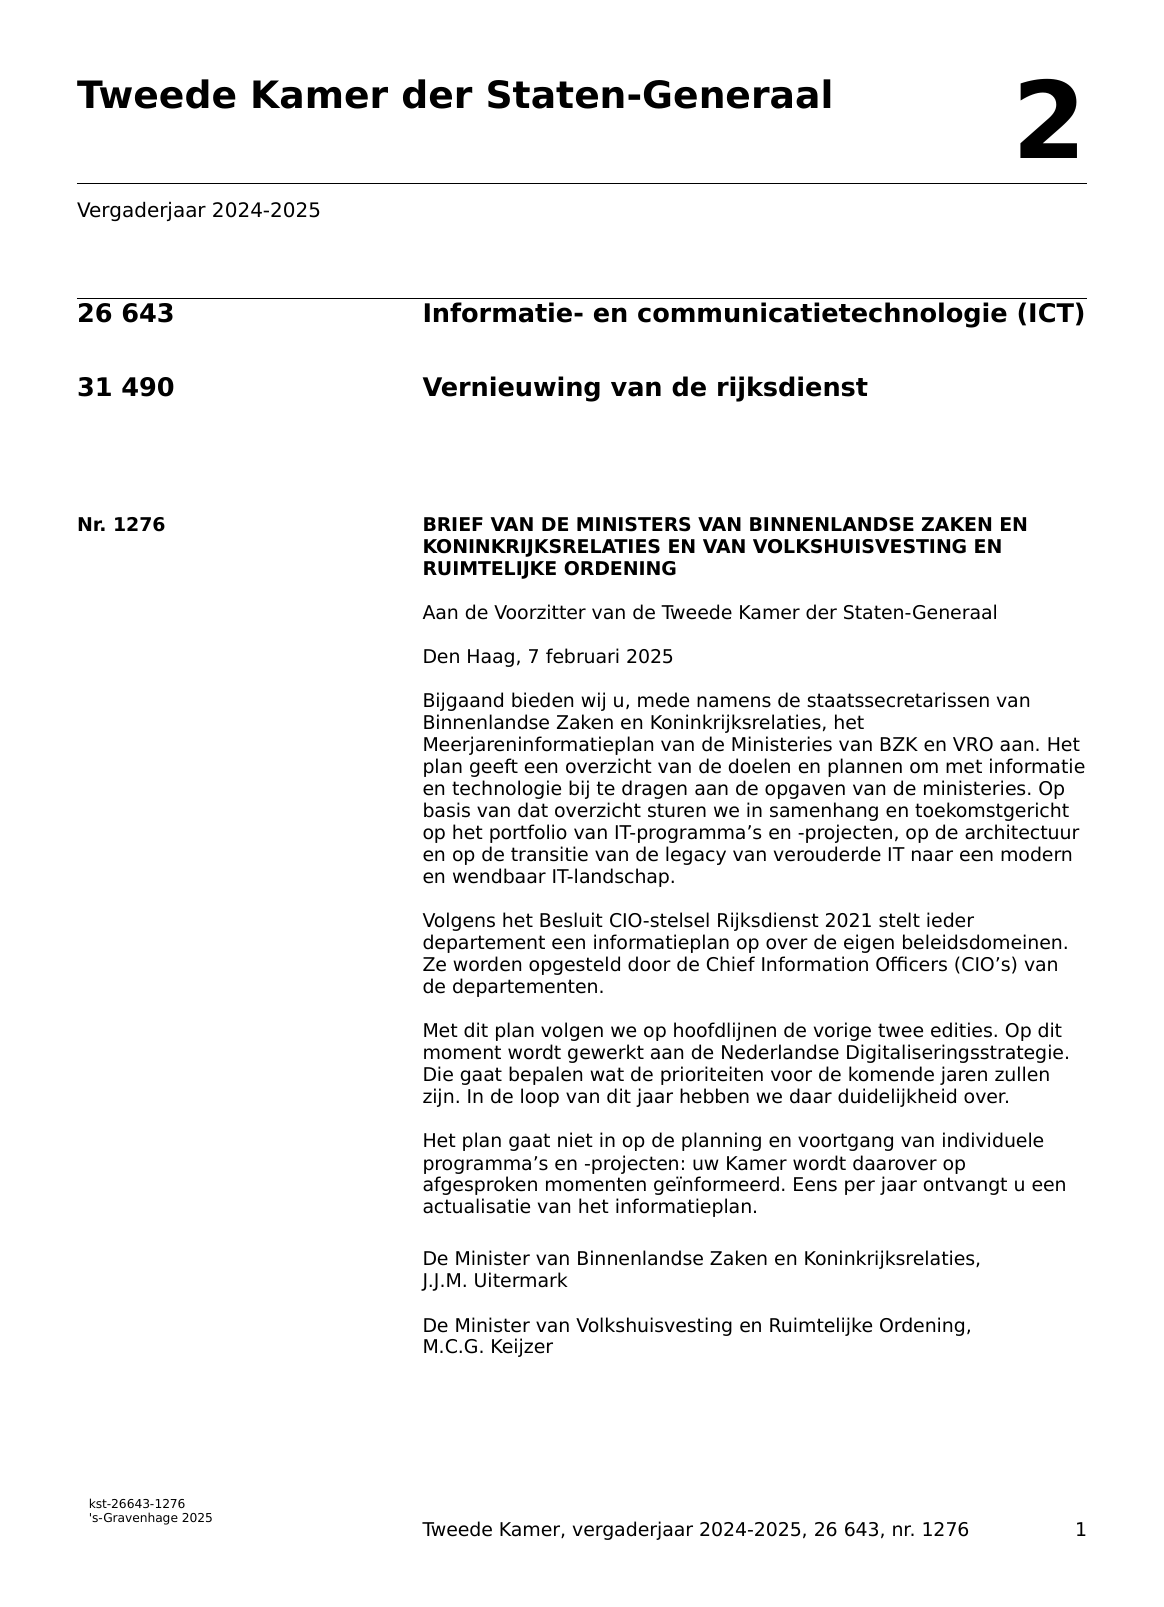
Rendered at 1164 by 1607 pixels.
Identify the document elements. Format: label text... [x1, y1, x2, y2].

subtitle Nr. 1276 BRIEF VAN DE MINISTERS VAN BINNENLANDSE ZAKEN EN KONINKRIJKSRELATIES EN VAN VOLKSHUISVESTING EN RUIMTELIJKE ORDENING [77, 514, 1087, 580]
text 's-Gravenhage 2025 [88, 1511, 323, 1525]
text De Minister van Binnenlandse Zaken en Koninkrijksrelaties, J.J.M. Uitermark [422, 1248, 1087, 1292]
text Aan de Voorzitter van de Tweede Kamer der Staten-Generaal [422, 602, 1087, 624]
text Met dit plan volgen we op hoofdlijnen de vorige twee edities. Op dit moment wordt gewerkt aan de Nederlandse Digitaliseringsstrategie. Die gaat bepalen wat de prioriteiten voor de komende jaren zullen zijn. In de loop van dit jaar hebben we daar duidelijkheid over. [422, 1020, 1087, 1108]
text Volgens het Besluit CIO-stelsel Rijksdienst 2021 stelt ieder departement een informatieplan op over de eigen beleidsdomeinen. Ze worden opgesteld door de Chief Information Officers (CIO’s) van de departementen. [422, 910, 1087, 998]
table_header 2 [886, 59, 1087, 183]
text Den Haag, 7 februari 2025 [422, 646, 1087, 668]
text De Minister van Volkshuisvesting en Ruimtelijke Ordening, M.C.G. Keijzer [422, 1314, 1087, 1358]
text Bijgaand bieden wij u, mede namens de staatssecretarissen van Binnenlandse Zaken en Koninkrijksrelaties, het Meerjareninformatieplan van de Ministeries van BZK en VRO aan. Het plan geeft een overzicht van de doelen en plannen om met informatie en technologie bij te dragen aan de opgaven van de ministeries. Op basis van dat overzicht sturen we in samenhang en toekomstgericht op het portfolio van IT-programma’s en -projecten, op de architectuur en op de transitie van de legacy van verouderde IT naar een modern en wendbaar IT-landschap. [422, 690, 1087, 888]
subtitle 26 643 Informatie- en communicatietechnologie (ICT) [77, 299, 1087, 329]
text kst-26643-1276 [88, 1497, 323, 1511]
table_cell Vergaderjaar 2024-2025 [77, 184, 1087, 298]
table_header Tweede Kamer der Staten-Generaal [77, 59, 886, 183]
text Het plan gaat niet in op de planning en voortgang van individuele programma’s en -projecten: uw Kamer wordt daarover op afgesproken momenten geïnformeerd. Eens per jaar ontvangt u een actualisatie van het informatieplan. [422, 1130, 1087, 1218]
subtitle 31 490 Vernieuwing van de rijksdienst [77, 373, 1087, 403]
